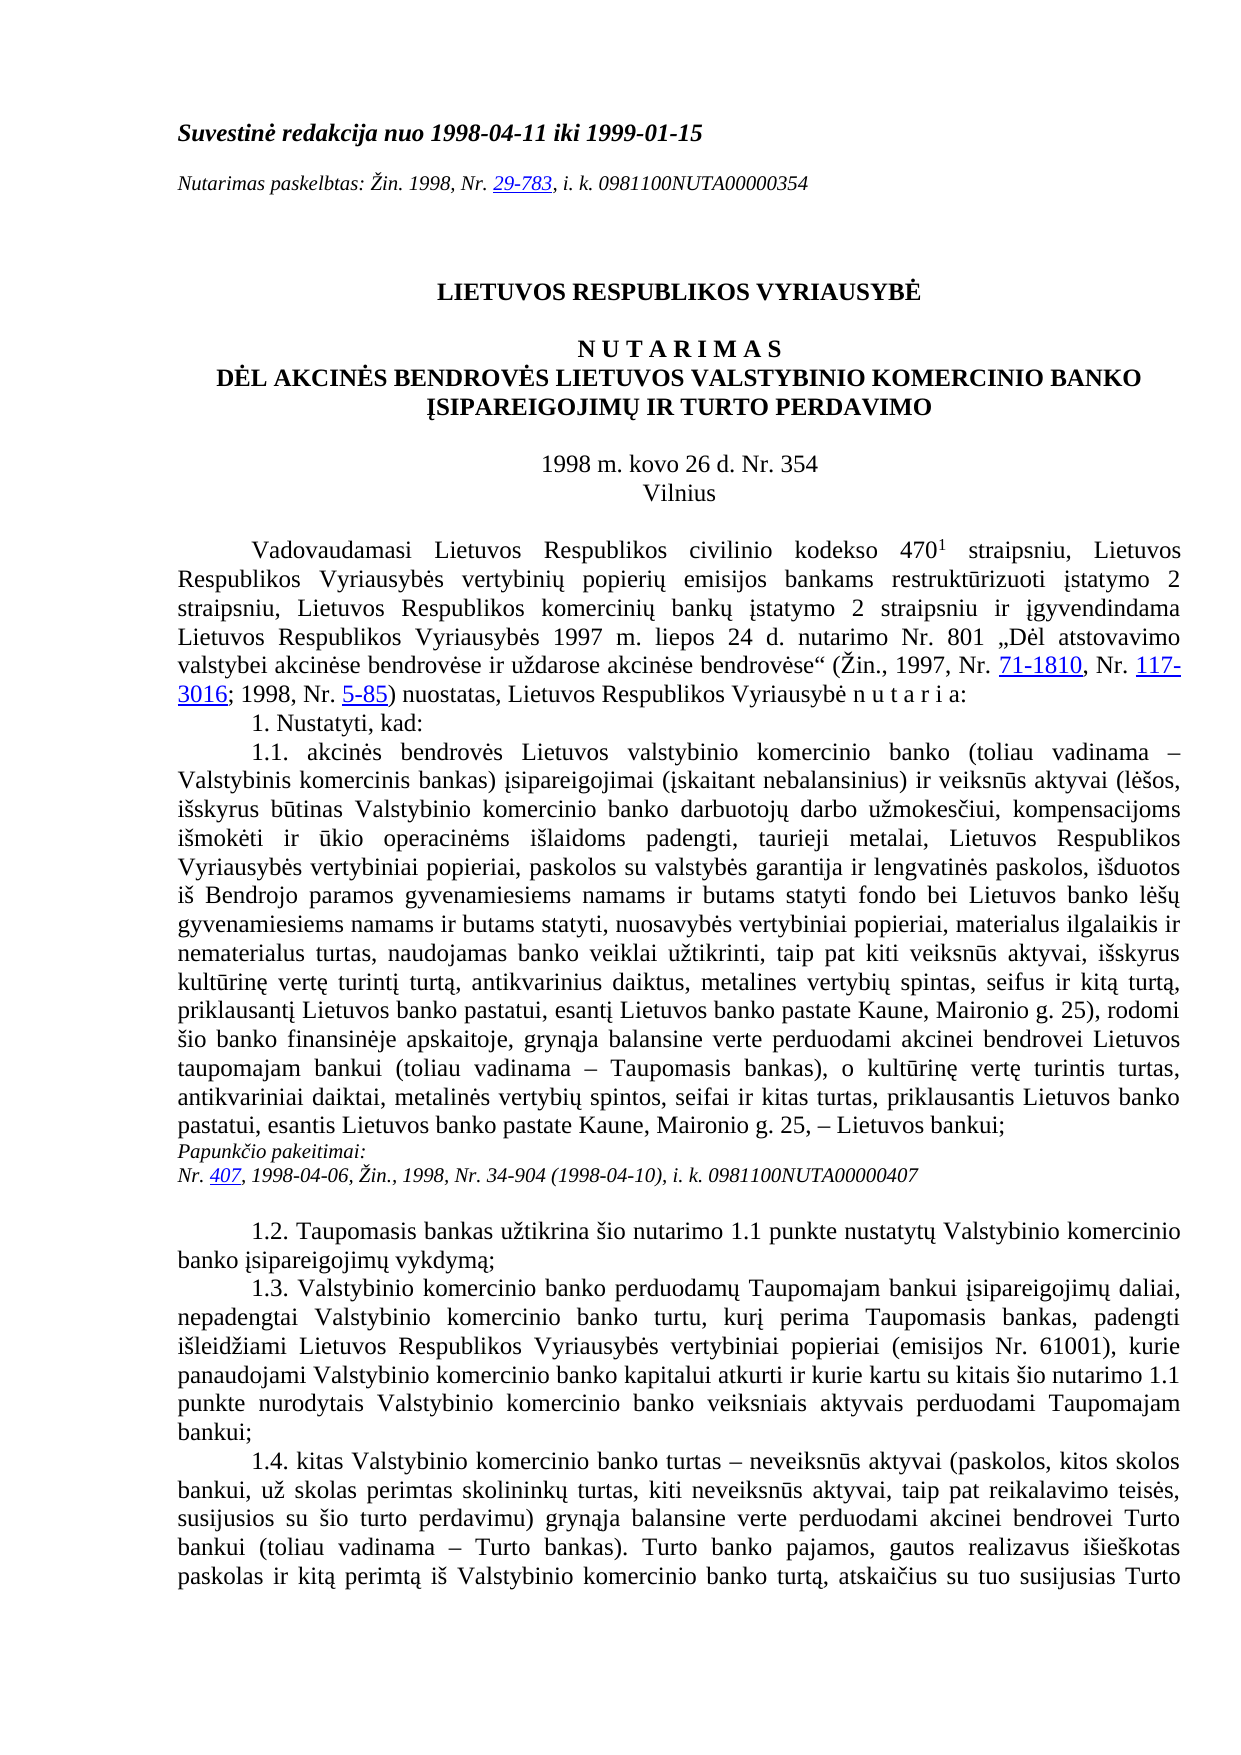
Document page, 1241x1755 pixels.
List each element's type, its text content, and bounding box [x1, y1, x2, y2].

text 1. Nustatyti, kad: [177, 708, 1181, 737]
text Vadovaudamasi Lietuvos Respublikos civilinio kodekso 4701 straipsniu, Lietuvos Respublikos Vyriausybės vertybinių popierių emisijos bankams restruktūrizuoti įstatymo 2 straipsniu, Lietuvos Respublikos komercinių bankų įstatymo 2 straipsniu ir įgyvendindama Lietuvos Respublikos Vyriausybės 1997 m. liepos 24 d. nutarimo Nr. 801 „Dėl atstovavimo valstybei akcinėse bendrovėse ir uždarose akcinėse bendrovėse“ (Žin., 1997, Nr. 71-1810, Nr. 117-3016; 1998, Nr. 5-85) nuostatas, Lietuvos Respublikos Vyriausybė nutaria: [177, 535, 1181, 708]
text 1.1. akcinės bendrovės Lietuvos valstybinio komercinio banko (toliau vadinama – Valstybinis komercinis bankas) įsipareigojimai (įskaitant nebalansinius) ir veiksnūs aktyvai (lėšos, išskyrus būtinas Valstybinio komercinio banko darbuotojų darbo užmokesčiui, kompensacijoms išmokėti ir ūkio operacinėms išlaidoms padengti, taurieji metalai, Lietuvos Respublikos Vyriausybės vertybiniai popieriai, paskolos su valstybės garantija ir lengvatinės paskolos, išduotos iš Bendrojo paramos gyvenamiesiems namams ir butams statyti fondo bei Lietuvos banko lėšų gyvenamiesiems namams ir butams statyti, nuosavybės vertybiniai popieriai, materialus ilgalaikis ir nematerialus turtas, naudojamas banko veiklai užtikrinti, taip pat kiti veiksnūs aktyvai, išskyrus kultūrinę vertę turintį turtą, antikvarinius daiktus, metalines vertybių spintas, seifus ir kitą turtą, priklausantį Lietuvos banko pastatui, esantį Lietuvos banko pastate Kaune, Maironio g. 25), rodomi šio banko finansinėje apskaitoje, grynąja balansine verte perduodami akcinei bendrovei Lietuvos taupomajam bankui (toliau vadinama – Taupomasis bankas), o kultūrinę vertę turintis turtas, antikvariniai daiktai, metalinės vertybių spintos, seifai ir kitas turtas, priklausantis Lietuvos banko pastatui, esantis Lietuvos banko pastate Kaune, Maironio g. 25, – Lietuvos bankui; [177, 737, 1181, 1139]
text DĖL AKCINĖS BENDROVĖS LIETUVOS VALSTYBINIO KOMERCINIO BANKO ĮSIPAREIGOJIMŲ IR TURTO PERDAVIMO [177, 363, 1181, 420]
text 1998 m. kovo 26 d. Nr. 354 [177, 449, 1181, 478]
text Vilnius [177, 478, 1181, 507]
text Nutarimas paskelbtas: Žin. 1998, Nr. 29-783, i. k. 0981100NUTA00000354 [177, 171, 1181, 195]
text LIETUVOS RESPUBLIKOS VYRIAUSYBĖ [177, 277, 1181, 305]
text Nr. 407, 1998-04-06, Žin., 1998, Nr. 34-904 (1998-04-10), i. k. 0981100NUTA00000407 [177, 1163, 1181, 1187]
text N U T A R I M A S [177, 334, 1181, 363]
text Papunkčio pakeitimai: [177, 1139, 1181, 1163]
text 1.4. kitas Valstybinio komercinio banko turtas – neveiksnūs aktyvai (paskolos, kitos skolos bankui, už skolas perimtas skolininkų turtas, kiti neveiksnūs aktyvai, taip pat reikalavimo teisės, susijusios su šio turto perdavimu) grynąja balansine verte perduodami akcinei bendrovei Turto bankui (toliau vadinama – Turto bankas). Turto banko pajamos, gautos realizavus išieškotas paskolas ir kitą perimtą iš Valstybinio komercinio banko turtą, atskaičius su tuo susijusias Turto [177, 1446, 1181, 1590]
text 1.3. Valstybinio komercinio banko perduodamų Taupomajam bankui įsipareigojimų daliai, nepadengtai Valstybinio komercinio banko turtu, kurį perima Taupomasis bankas, padengti išleidžiami Lietuvos Respublikos Vyriausybės vertybiniai popieriai (emisijos Nr. 61001), kurie panaudojami Valstybinio komercinio banko kapitalui atkurti ir kurie kartu su kitais šio nutarimo 1.1 punkte nurodytais Valstybinio komercinio banko veiksniais aktyvais perduodami Taupomajam bankui; [177, 1273, 1181, 1446]
text 1.2. Taupomasis bankas užtikrina šio nutarimo 1.1 punkte nustatytų Valstybinio komercinio banko įsipareigojimų vykdymą; [177, 1216, 1181, 1273]
text Suvestinė redakcija nuo 1998-04-11 iki 1999-01-15 [177, 118, 1181, 147]
